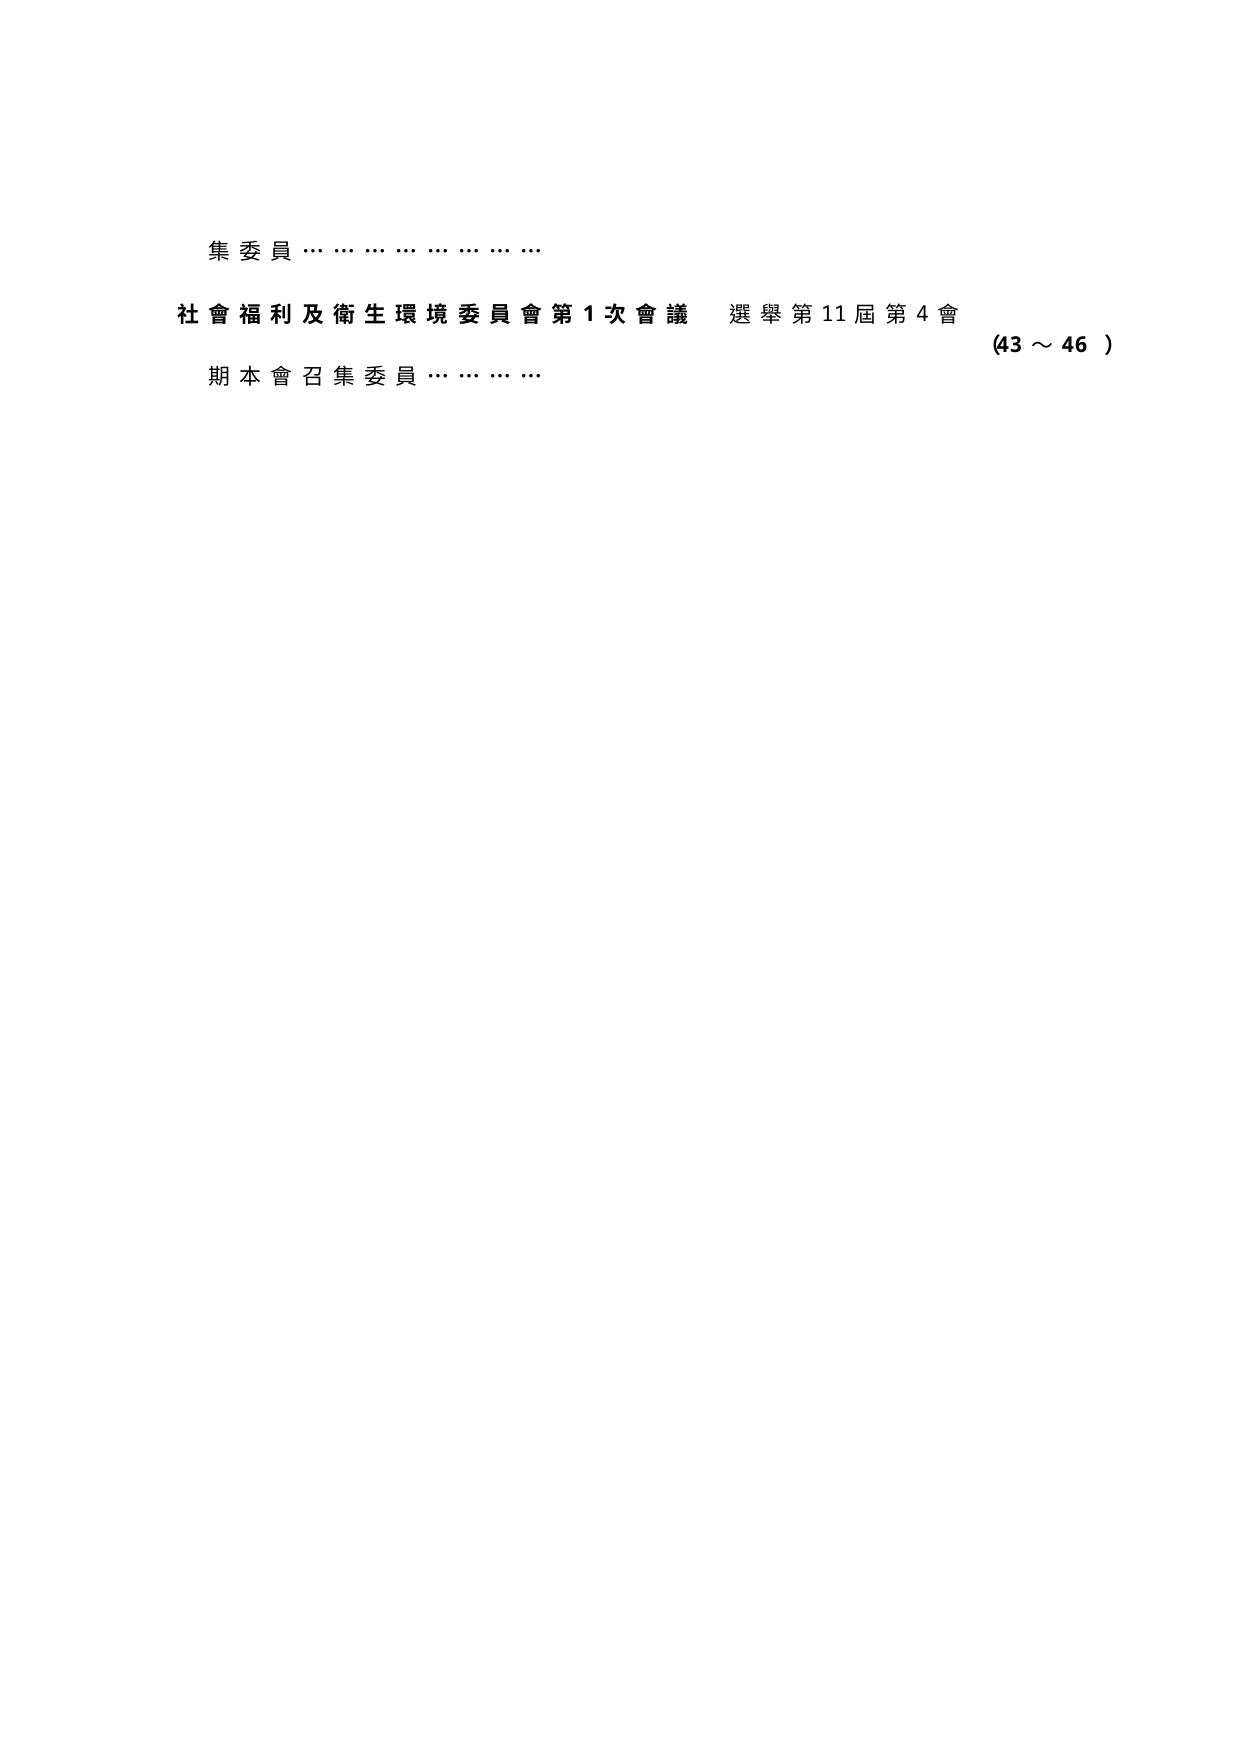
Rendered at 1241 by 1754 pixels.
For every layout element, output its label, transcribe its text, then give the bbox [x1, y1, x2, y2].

table_cell 43 [986, 281, 1023, 406]
table_cell [1023, 219, 1053, 281]
table_cell （ [967, 281, 986, 406]
table_cell ～ [1023, 281, 1053, 406]
table_cell ） [1091, 281, 1108, 406]
table_cell 社會福利及衛生環境委員會第1次會議 選舉第11屆第4會期本會召集委員………… [150, 281, 967, 406]
table_cell 46 [1053, 281, 1091, 406]
table_cell [1053, 219, 1091, 281]
table_cell 集委員…………………… [150, 219, 967, 281]
table_cell （ [967, 219, 986, 281]
table_cell 41 [986, 219, 1023, 281]
table_cell ） [1091, 219, 1108, 281]
